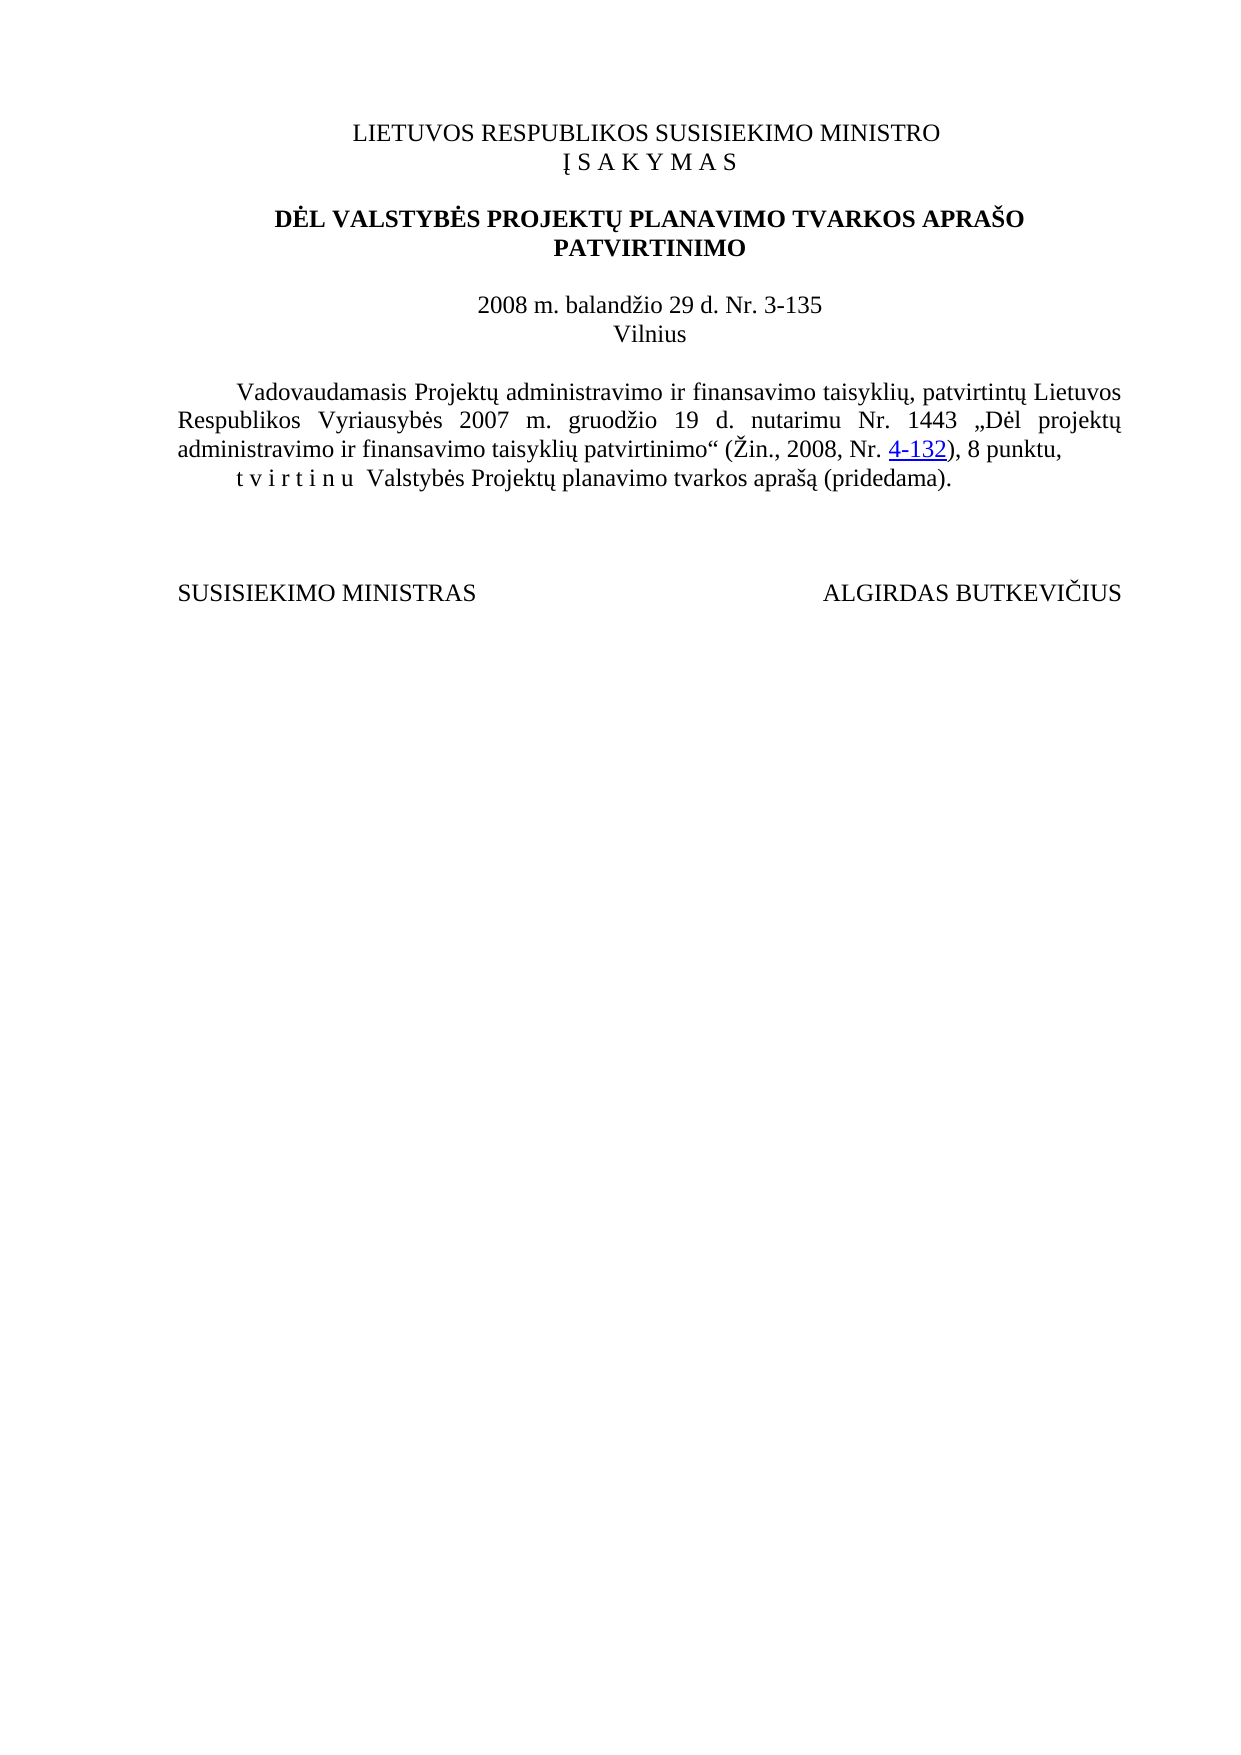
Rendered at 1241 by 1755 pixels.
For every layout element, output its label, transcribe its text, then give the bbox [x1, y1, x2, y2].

text SUSISIEKIMO MINISTRAS ALGIRDAS BUTKEVIČIUS [177, 578, 1122, 607]
text tvirtinu Valstybės Projektų planavimo tvarkos aprašą (pridedama). [177, 463, 1122, 492]
text DĖL VALSTYBĖS PROJEKTŲ PLANAVIMO TVARKOS APRAŠO PATVIRTINIMO [177, 204, 1122, 262]
text 2008 m. balandžio 29 d. Nr. 3-135 [177, 291, 1122, 319]
text Vadovaudamasis Projektų administravimo ir finansavimo taisyklių, patvirtintų Lietuvos Respublikos Vyriausybės 2007 m. gruodžio 19 d. nutarimu Nr. 1443 „Dėl projektų administravimo ir finansavimo taisyklių patvirtinimo“ (Žin., 2008, Nr. 4-132), 8 punktu, [177, 377, 1122, 463]
text Vilnius [177, 319, 1122, 348]
text ĮSAKYMAS [177, 147, 1122, 176]
text LIETUVOS RESPUBLIKOS SUSISIEKIMO MINISTRO [177, 118, 1122, 147]
